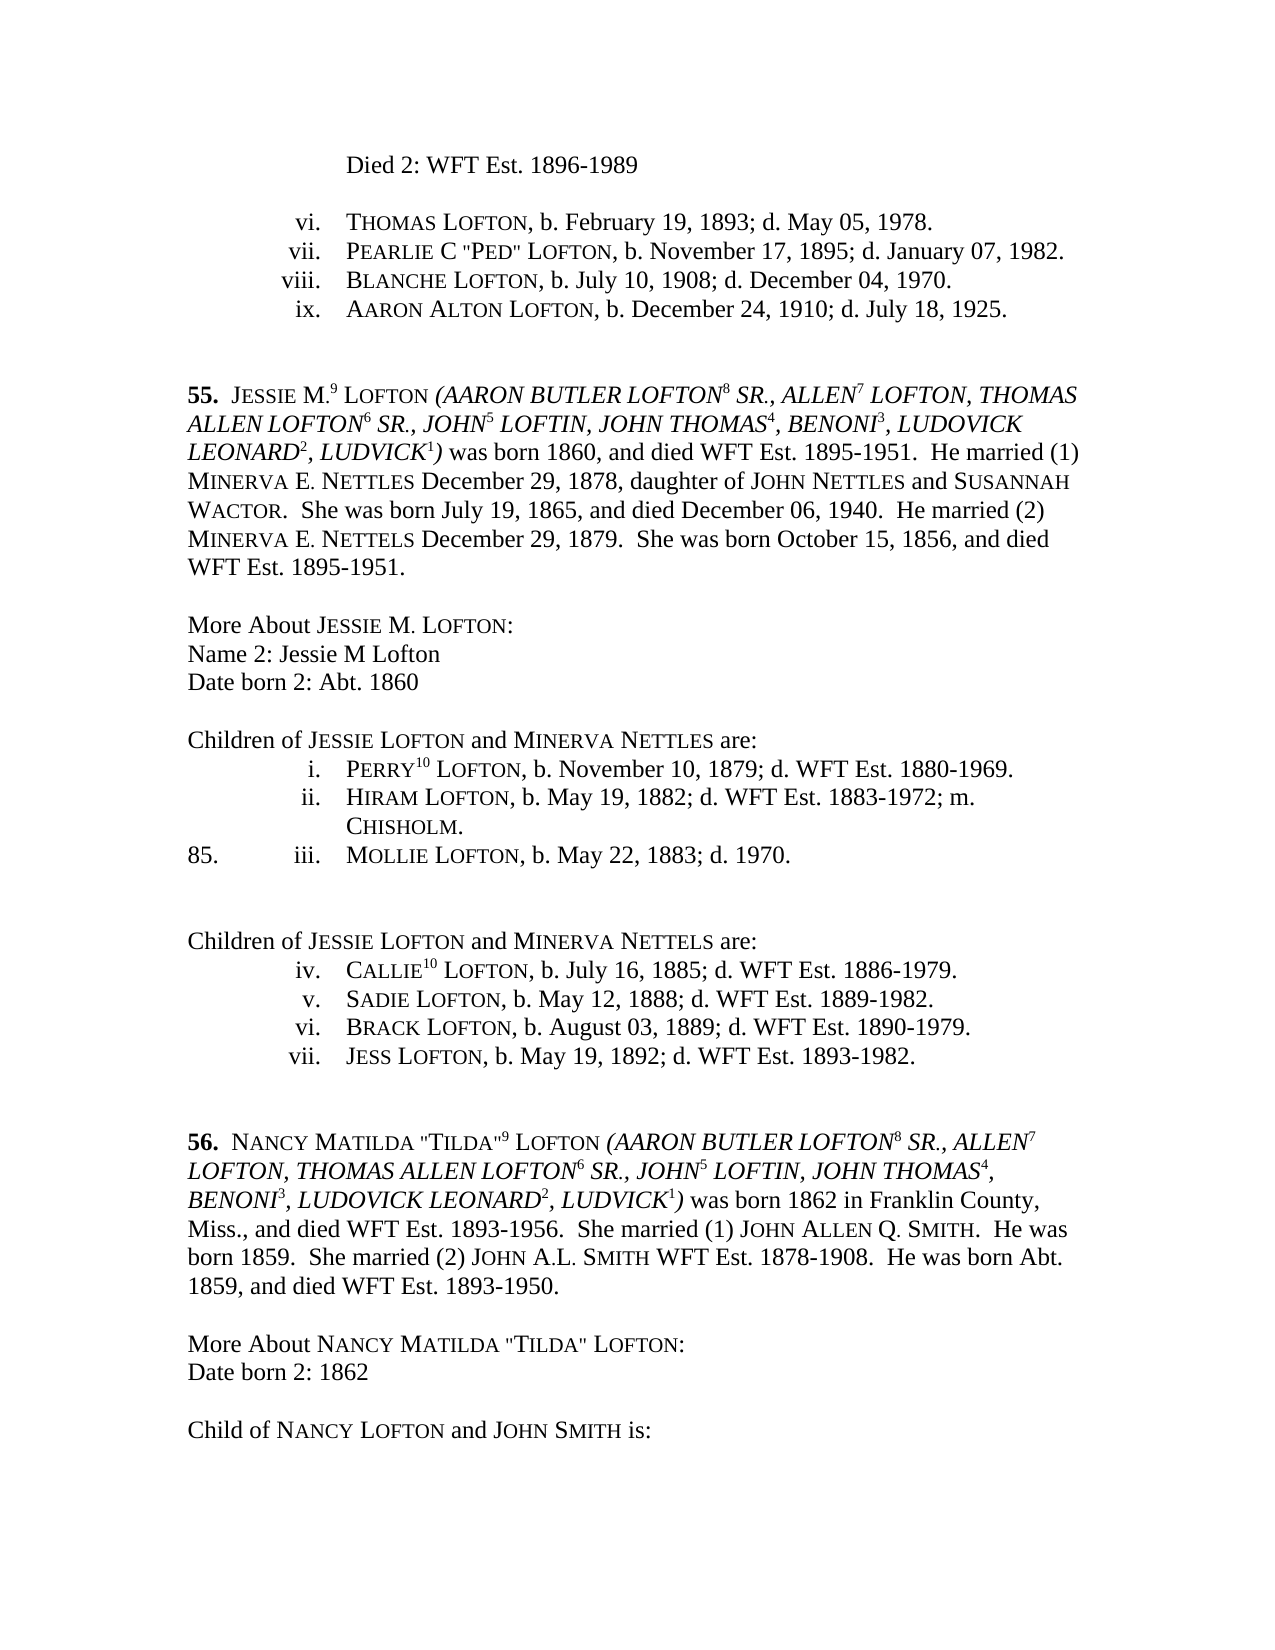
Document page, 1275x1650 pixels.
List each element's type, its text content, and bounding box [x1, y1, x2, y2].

text Date born 2: 1862 [187, 1357, 1087, 1386]
text Children of JESSIE LOFTON and MINERVA NETTELS are: [187, 926, 1087, 955]
text iv. CALLIE10 LOFTON, b. July 16, 1885; d. WFT Est. 1886-1979. [187, 955, 1087, 984]
text ix. AARON ALTON LOFTON, b. December 24, 1910; d. July 18, 1925. [187, 294, 1087, 322]
text Child of NANCY LOFTON and JOHN SMITH is: [187, 1415, 1087, 1444]
text vii. PEARLIE C "PED" LOFTON, b. November 17, 1895; d. January 07, 1982. [187, 236, 1087, 265]
text Children of JESSIE LOFTON and MINERVA NETTLES are: [187, 725, 1087, 754]
text Died 2: WFT Est. 1896-1989 [346, 150, 1087, 179]
text More About NANCY MATILDA "TILDA" LOFTON: [187, 1329, 1087, 1357]
text vi. THOMAS LOFTON, b. February 19, 1893; d. May 05, 1978. [187, 207, 1087, 236]
text v. SADIE LOFTON, b. May 12, 1888; d. WFT Est. 1889-1982. [187, 984, 1087, 1012]
text vii. JESS LOFTON, b. May 19, 1892; d. WFT Est. 1893-1982. [187, 1041, 1087, 1070]
text 55. JESSIE M.9 LOFTON (AARON BUTLER LOFTON8 SR., ALLEN7 LOFTON, THOMAS ALLEN LOFTON6 SR., JOHN5 LOFTIN, JOHN THOMAS4, BENONI3, LUDOVICK LEONARD2, LUDVICK1) was born 1860, and died WFT Est. 1895-1951. He married (1) MINERVA E. NETTLES December 29, 1878, daughter of JOHN NETTLES and SUSANNAH WACTOR. She was born July 19, 1865, and died December 06, 1940. He married (2) MINERVA E. NETTELS December 29, 1879. She was born October 15, 1856, and died WFT Est. 1895-1951. [187, 380, 1087, 581]
text 56. NANCY MATILDA "TILDA"9 LOFTON (AARON BUTLER LOFTON8 SR., ALLEN7 LOFTON, THOMAS ALLEN LOFTON6 SR., JOHN5 LOFTIN, JOHN THOMAS4, BENONI3, LUDOVICK LEONARD2, LUDVICK1) was born 1862 in Franklin County, Miss., and died WFT Est. 1893-1956. She married (1) JOHN ALLEN Q. SMITH. He was born 1859. She married (2) JOHN A.L. SMITH WFT Est. 1878-1908. He was born Abt. 1859, and died WFT Est. 1893-1950. [187, 1127, 1087, 1300]
text Name 2: Jessie M Lofton [187, 639, 1087, 667]
text vi. BRACK LOFTON, b. August 03, 1889; d. WFT Est. 1890-1979. [187, 1012, 1087, 1041]
text More About JESSIE M. LOFTON: [187, 610, 1087, 639]
text i. PERRY10 LOFTON, b. November 10, 1879; d. WFT Est. 1880-1969. [187, 754, 1087, 782]
text ii. HIRAM LOFTON, b. May 19, 1882; d. WFT Est. 1883-1972; m. CHISHOLM. [187, 782, 1087, 840]
text 85. iii. MOLLIE LOFTON, b. May 22, 1883; d. 1970. [187, 840, 1087, 869]
text Date born 2: Abt. 1860 [187, 667, 1087, 696]
text viii. BLANCHE LOFTON, b. July 10, 1908; d. December 04, 1970. [187, 265, 1087, 294]
